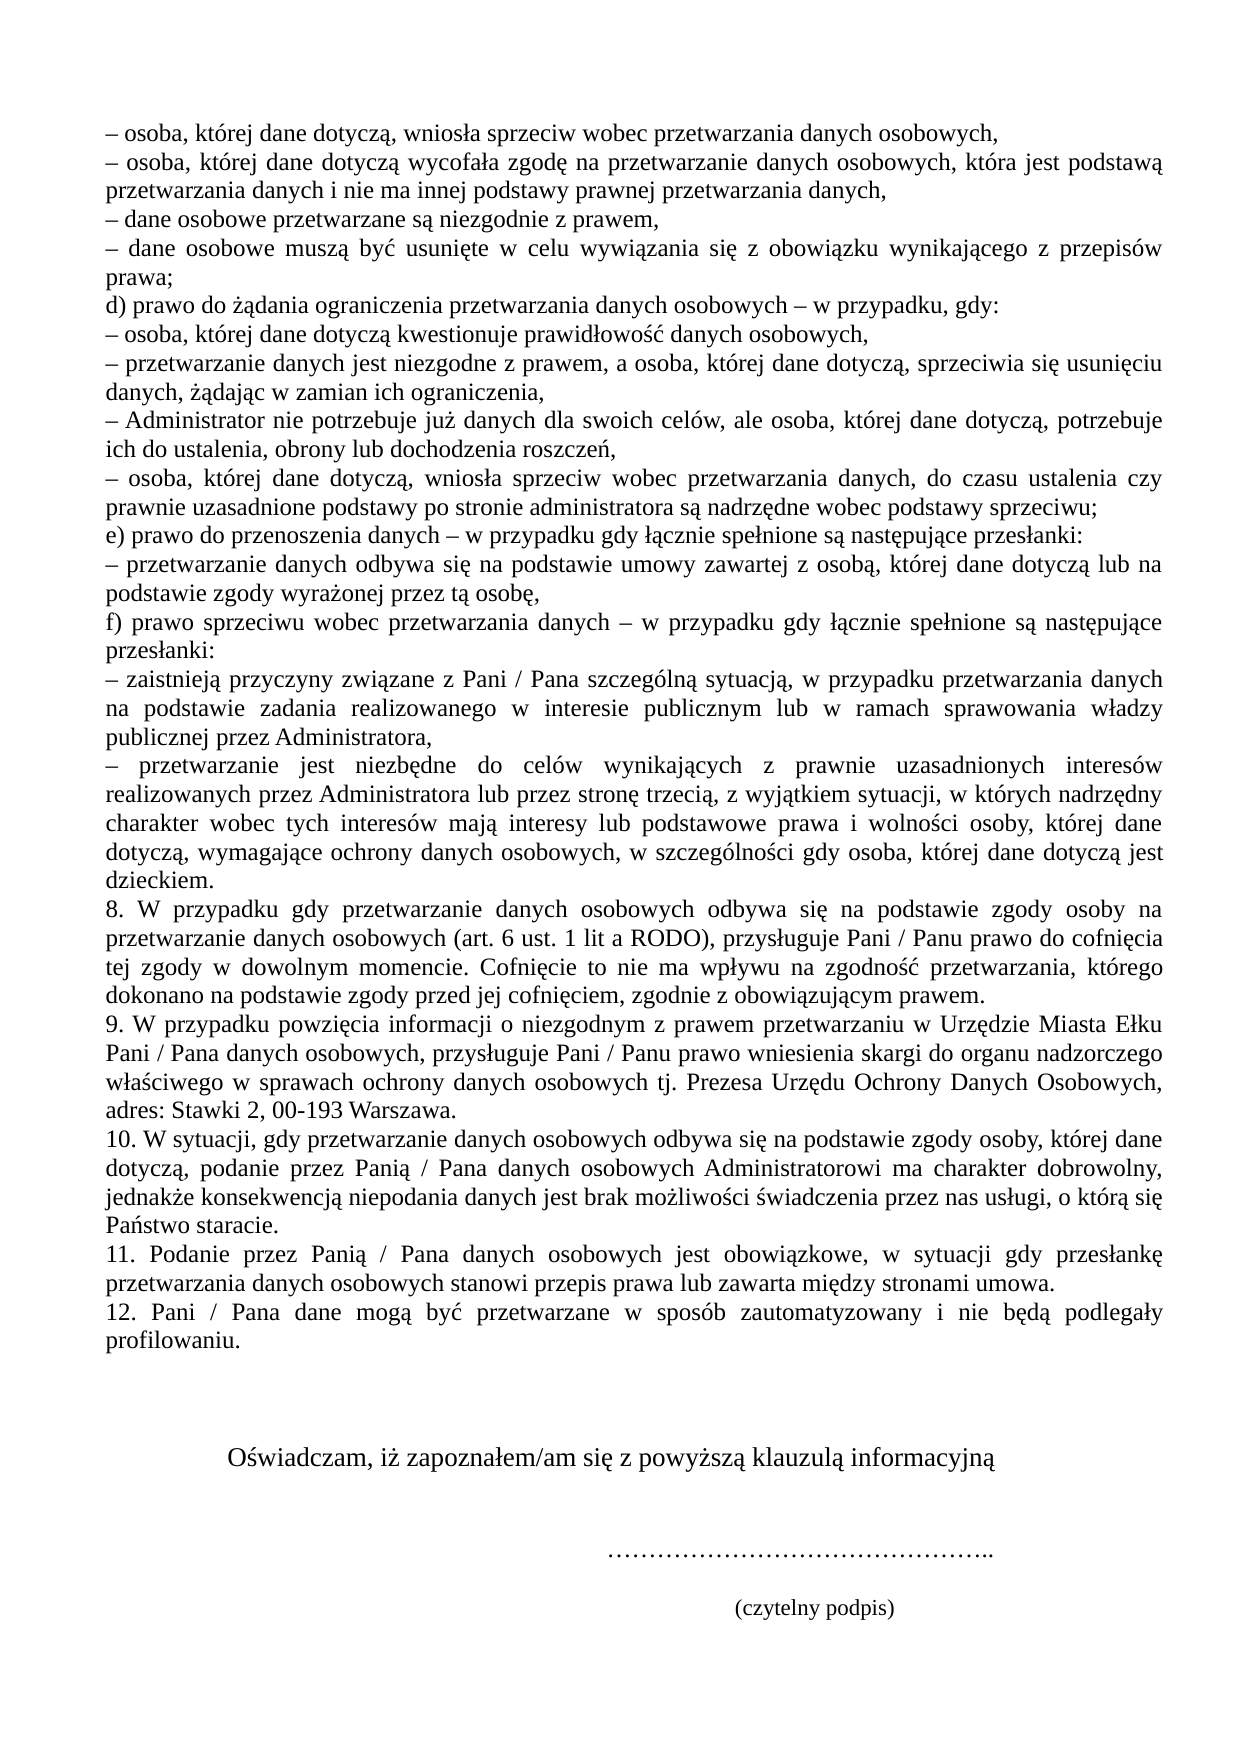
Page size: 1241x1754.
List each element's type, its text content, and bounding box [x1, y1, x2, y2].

text 9. W przypadku powzięcia informacji o niezgodnym z prawem przetwarzaniu w Urzędzie Miasta Ełku Pani / Pana danych osobowych, przysługuje Pani / Panu prawo wniesienia skargi do organu nadzorczego właściwego w sprawach ochrony danych osobowych tj. Prezesa Urzędu Ochrony Danych Osobowych, adres: Stawki 2, 00-193 Warszawa. [105, 1009, 1164, 1124]
text – przetwarzanie danych jest niezgodne z prawem, a osoba, której dane dotyczą, sprzeciwia się usunięciu danych, żądając w zamian ich ograniczenia, [105, 348, 1164, 406]
text Oświadczam, iż zapoznałem/am się z powyższą klauzulą informacyjną [105, 1441, 1164, 1472]
text e) prawo do przenoszenia danych – w przypadku gdy łącznie spełnione są następujące przesłanki: [105, 521, 1164, 549]
text – przetwarzanie jest niezbędne do celów wynikających z prawnie uzasadnionych interesów realizowanych przez Administratora lub przez stronę trzecią, z wyjątkiem sytuacji, w których nadrzędny charakter wobec tych interesów mają interesy lub podstawowe prawa i wolności osoby, której dane dotyczą, wymagające ochrony danych osobowych, w szczególności gdy osoba, której dane dotyczą jest dzieckiem. [105, 751, 1164, 894]
text – zaistnieją przyczyny związane z Pani / Pana szczególną sytuacją, w przypadku przetwarzania danych na podstawie zadania realizowanego w interesie publicznym lub w ramach sprawowania władzy publicznej przez Administratora, [105, 664, 1164, 751]
text 10. W sytuacji, gdy przetwarzanie danych osobowych odbywa się na podstawie zgody osoby, której dane dotyczą, podanie przez Panią / Pana danych osobowych Administratorowi ma charakter dobrowolny, jednakże konsekwencją niepodania danych jest brak możliwości świadczenia przez nas usługi, o którą się Państwo staracie. [105, 1124, 1164, 1239]
text – osoba, której dane dotyczą, wniosła sprzeciw wobec przetwarzania danych, do czasu ustalenia czy prawnie uzasadnione podstawy po stronie administratora są nadrzędne wobec podstawy sprzeciwu; [105, 463, 1164, 521]
text (czytelny podpis) [105, 1563, 1164, 1620]
text – przetwarzanie danych odbywa się na podstawie umowy zawartej z osobą, której dane dotyczą lub na podstawie zgody wyrażonej przez tą osobę, [105, 549, 1164, 607]
text – dane osobowe muszą być usunięte w celu wywiązania się z obowiązku wynikającego z przepisów prawa; [105, 233, 1164, 291]
text – Administrator nie potrzebuje już danych dla swoich celów, ale osoba, której dane dotyczą, potrzebuje ich do ustalenia, obrony lub dochodzenia roszczeń, [105, 406, 1164, 463]
text d) prawo do żądania ograniczenia przetwarzania danych osobowych – w przypadku, gdy: [105, 291, 1164, 319]
text f) prawo sprzeciwu wobec przetwarzania danych – w przypadku gdy łącznie spełnione są następujące przesłanki: [105, 607, 1164, 664]
text – osoba, której dane dotyczą, wniosła sprzeciw wobec przetwarzania danych osobowych, [105, 118, 1164, 147]
text 12. Pani / Pana dane mogą być przetwarzane w sposób zautomatyzowany i nie będą podlegały profilowaniu. [105, 1297, 1164, 1354]
text 8. W przypadku gdy przetwarzanie danych osobowych odbywa się na podstawie zgody osoby na przetwarzanie danych osobowych (art. 6 ust. 1 lit a RODO), przysługuje Pani / Panu prawo do cofnięcia tej zgody w dowolnym momencie. Cofnięcie to nie ma wpływu na zgodność przetwarzania, którego dokonano na podstawie zgody przed jej cofnięciem, zgodnie z obowiązującym prawem. [105, 894, 1164, 1009]
text ……………………………………….. [105, 1534, 1164, 1563]
text – osoba, której dane dotyczą kwestionuje prawidłowość danych osobowych, [105, 319, 1164, 348]
text – osoba, której dane dotyczą wycofała zgodę na przetwarzanie danych osobowych, która jest podstawą przetwarzania danych i nie ma innej podstawy prawnej przetwarzania danych, [105, 147, 1164, 204]
text 11. Podanie przez Panią / Pana danych osobowych jest obowiązkowe, w sytuacji gdy przesłankę przetwarzania danych osobowych stanowi przepis prawa lub zawarta między stronami umowa. [105, 1239, 1164, 1297]
text – dane osobowe przetwarzane są niezgodnie z prawem, [105, 204, 1164, 233]
